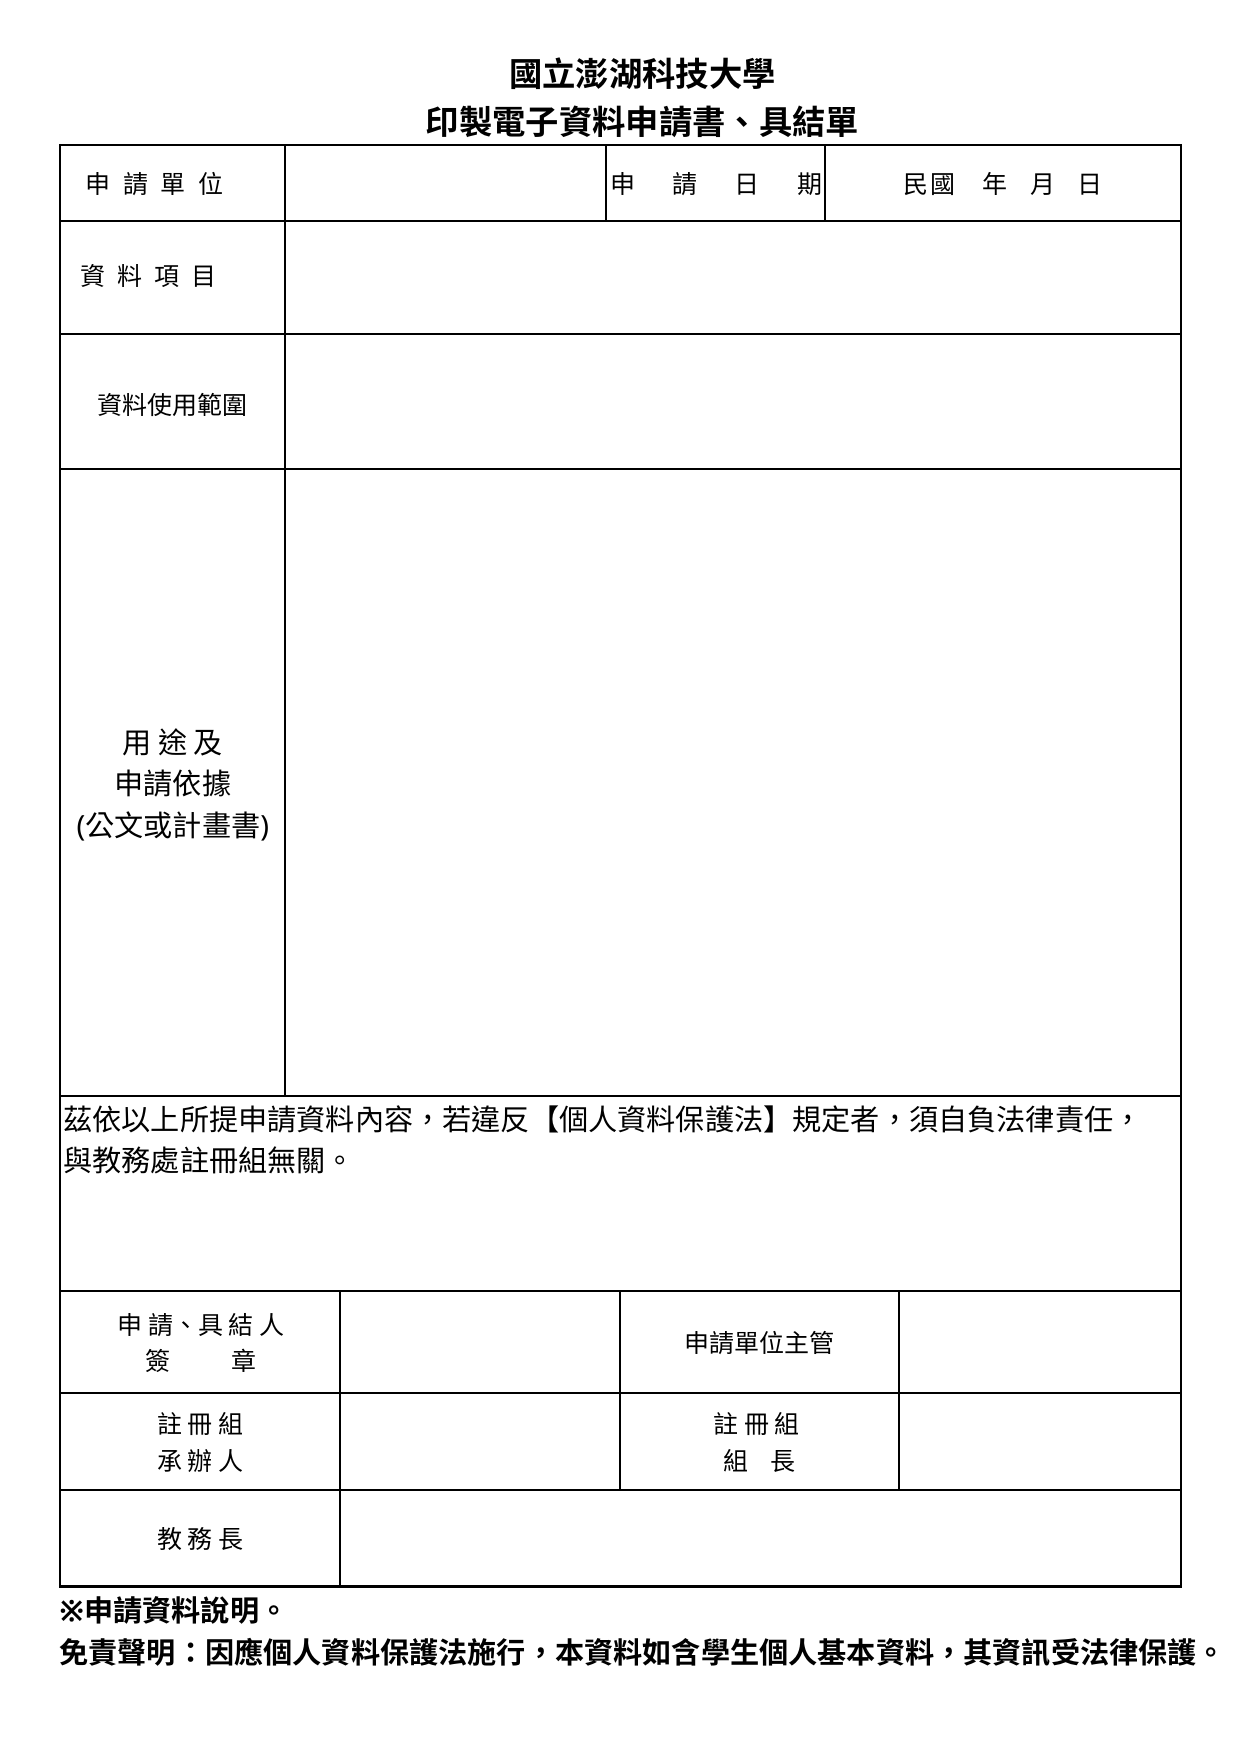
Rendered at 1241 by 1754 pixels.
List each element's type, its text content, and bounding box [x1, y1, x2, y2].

table_cell [900, 1292, 1180, 1392]
table_cell [341, 1394, 619, 1488]
table_cell 資料使用範圍 [61, 335, 284, 468]
table_cell 申請單位主管 [621, 1292, 898, 1392]
table_cell 資 料 項 目 [61, 222, 284, 333]
table_cell 茲依以上所提申請資料內容，若違反【個人資料保護法】規定者，須自負法律責任， 與教務處註冊組無關。 [61, 1097, 1180, 1290]
table_cell [286, 470, 1180, 1094]
text 免責聲明：因應個人資料保護法施行，本資料如含學生個人基本資料，其資訊受法律保護。 [59, 1630, 1211, 1672]
table_cell 註 冊 組 組 長 [621, 1394, 898, 1488]
table_cell 註 冊 組 承 辦 人 [61, 1394, 339, 1488]
table_cell [286, 222, 1180, 333]
table_cell 申 請、具 結 人 簽 章 [61, 1292, 339, 1392]
text 印製電子資料申請書、具結單 [74, 96, 1211, 144]
table_header 民國 年 月 日 [826, 146, 1180, 220]
table_cell [900, 1394, 1180, 1488]
table_cell 教 務 長 [61, 1491, 339, 1585]
text 國立澎湖科技大學 [74, 47, 1211, 96]
table_header 申請日期 [607, 146, 824, 220]
text ※申請資料說明。 [59, 1587, 1211, 1630]
table_cell [286, 335, 1180, 468]
table_cell [341, 1491, 1180, 1585]
table_cell [341, 1292, 619, 1392]
table_header [286, 146, 605, 220]
table_cell 用 途 及 申請依據 (公文或計畫書) [61, 470, 284, 1094]
table_header 申 請 單 位 [61, 146, 284, 220]
